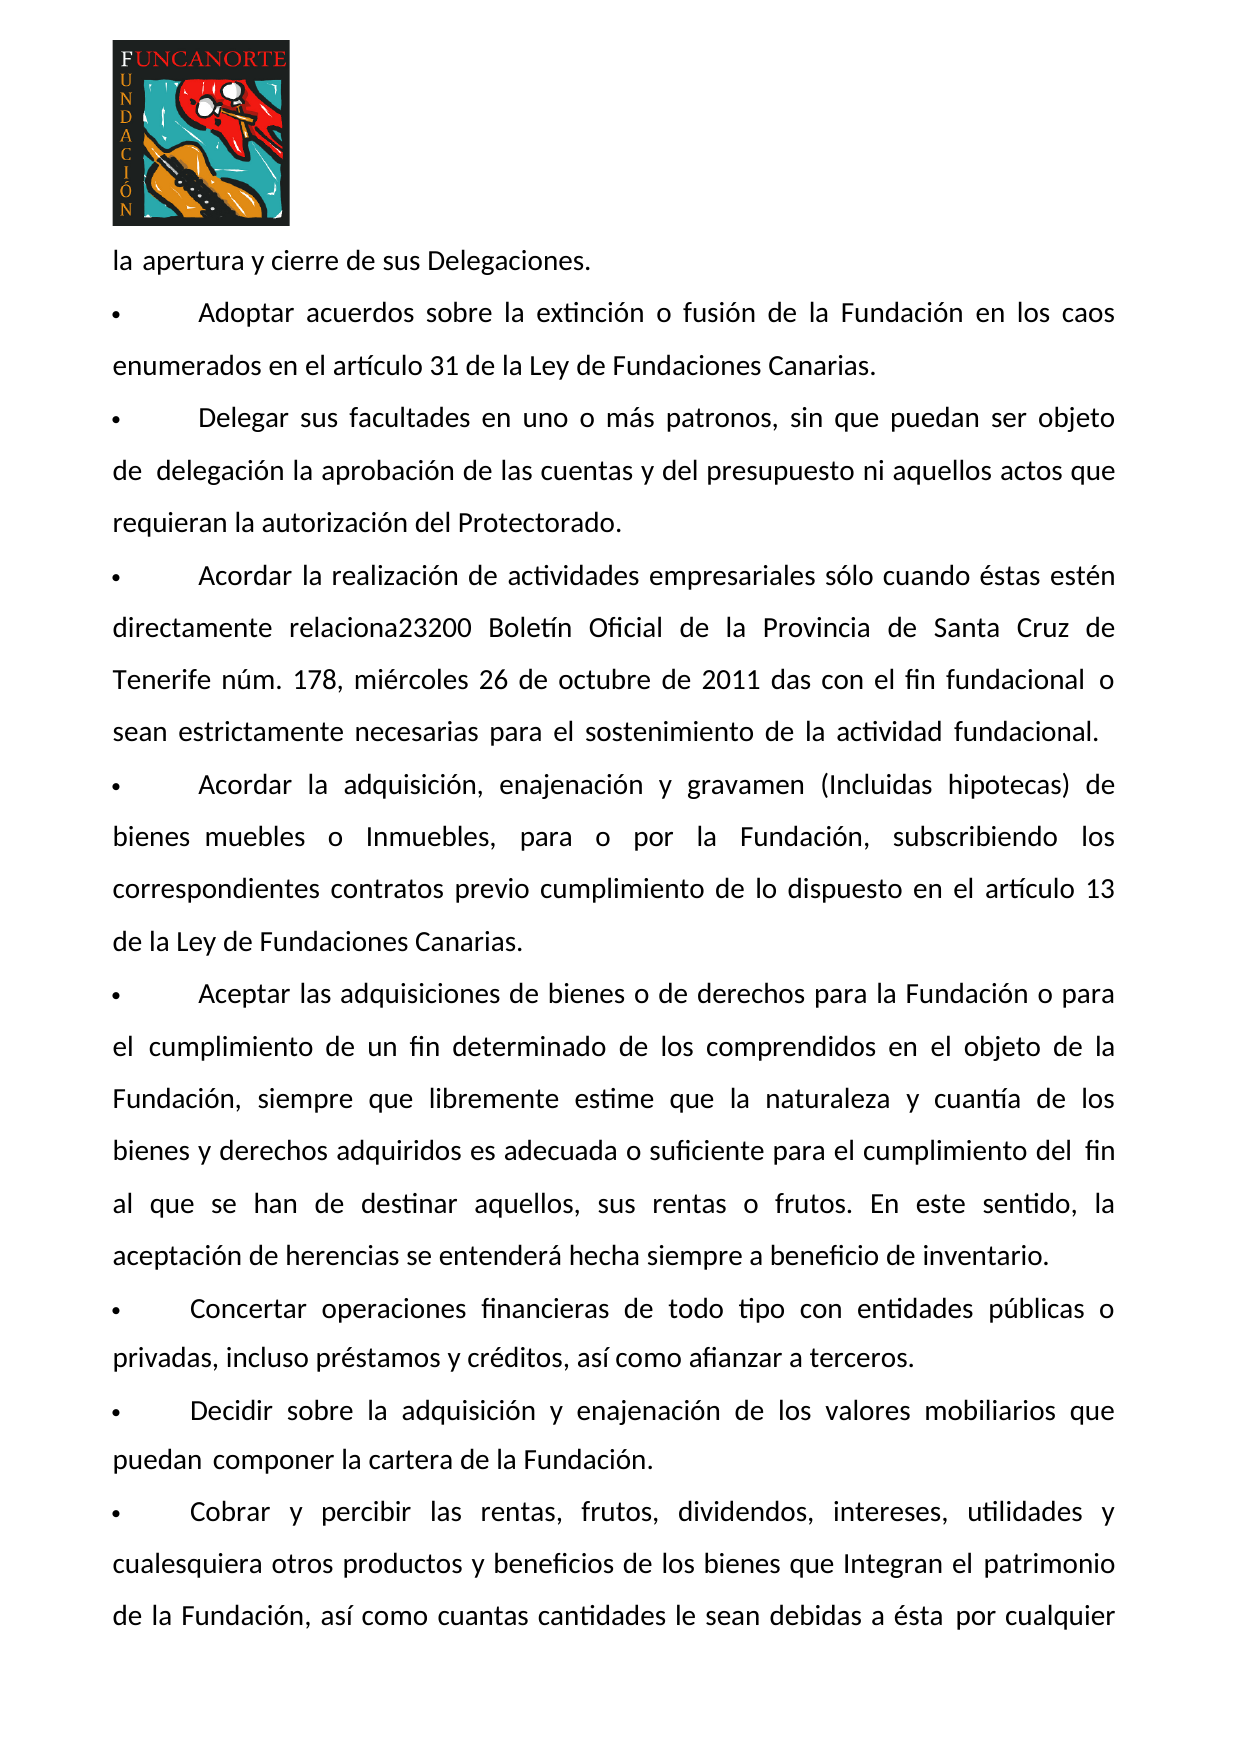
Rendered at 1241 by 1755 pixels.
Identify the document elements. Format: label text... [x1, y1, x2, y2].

list Adoptar acuerdos sobre la extinción o fusión de la Fundación en los caos enumerados en el artículo 31 de la Ley de Fundaciones Canarias. [112, 294, 1116, 382]
list Concertar operaciones financieras de todo tipo con entidades públicas o privadas, incluso préstamos y créditos, así como afianzar a terceros. [112, 1290, 1115, 1375]
list Aceptar las adquisiciones de bienes o de derechos para la Fundación o para el cumplimiento de un fin determinado de los comprendidos en el objeto de la Fundación, siempre que libremente estime que la naturaleza y cuantía de los bienes y derechos adquiridos es adecuada o suficiente para el cumplimiento del fin al que se han de destinar aquellos, sus rentas o frutos. En este sentido, la aceptación de herencias se entenderá hecha siempre a beneficio de inventario. [112, 976, 1116, 1273]
list Acordar la adquisición, enajenación y gravamen (Incluidas hipotecas) de bienes muebles o Inmuebles, para o por la Fundación, subscribiendo los correspondientes contratos previo cumplimiento de lo dispuesto en el artículo 13 de la Ley de Fundaciones Canarias. [112, 766, 1116, 958]
list Cobrar y percibir las rentas, frutos, dividendos, intereses, utilidades y cualesquiera otros productos y beneficios de los bienes que Integran el patrimonio de la Fundación, así como cuantas cantidades le sean debidas a ésta por cualquier [112, 1493, 1115, 1633]
list Decidir sobre la adquisición y enajenación de los valores mobiliarios que puedan componer la cartera de la Fundación. [112, 1392, 1115, 1477]
list Acordar la realización de actividades empresariales sólo cuando éstas estén directamente relaciona23200 Boletín Oficial de la Provincia de Santa Cruz de Tenerife núm. 178, miércoles 26 de octubre de 2011 das con el fin fundacional o sean estrictamente necesarias para el sostenimiento de la actividad fundacional. [112, 557, 1116, 749]
list la apertura y cierre de sus Delegaciones. [112, 150, 1116, 277]
list Delegar sus facultades en uno o más patronos, sin que puedan ser objeto de delegación la aprobación de las cuentas y del presupuesto ni aquellos actos que requieran la autorización del Protectorado. [112, 399, 1116, 539]
